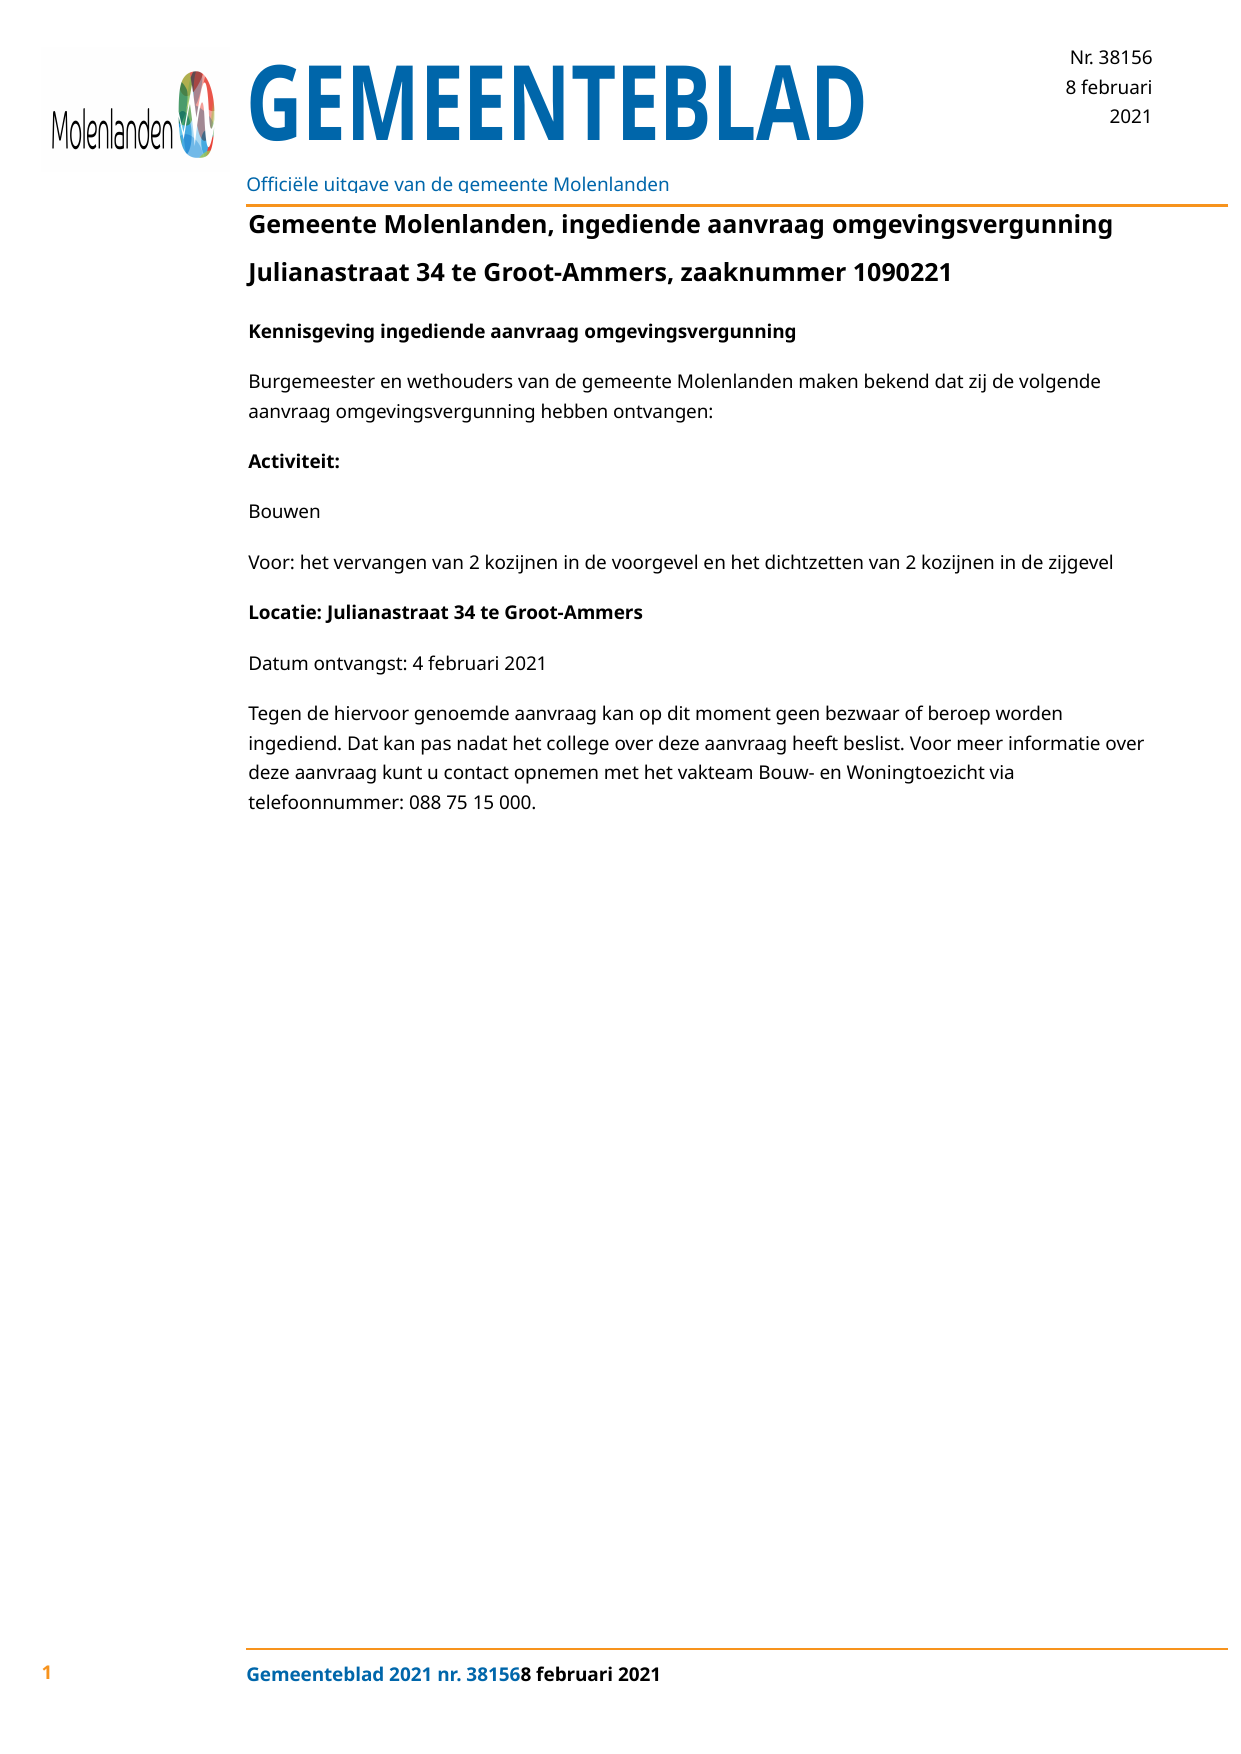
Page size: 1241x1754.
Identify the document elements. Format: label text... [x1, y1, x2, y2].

text Datum ontvangst: 4 februari 2021 [248, 650, 1152, 676]
text Bouwen [248, 499, 1152, 524]
text Kennisgeving ingediende aanvraag omgevingsvergunning [248, 318, 1152, 344]
text Activiteit: [248, 448, 1152, 474]
text Burgemeester en wethouders van de gemeente Molenlanden maken bekend dat zij de volgende aanvraag omgevingsvergunning hebben ontvangen: [248, 368, 1152, 424]
picture [41, 47, 231, 172]
text Tegen de hiervoor genoemde aanvraag kan op dit moment geen bezwaar of beroep worden ingediend. Dat kan pas nadat het college over deze aanvraag heeft beslist. Voor meer informatie over deze aanvraag kunt u contact opnemen met het vakteam Bouw- en Woningtoezicht via telefoonnummer: 088 75 15 000. [248, 700, 1152, 815]
text Voor: het vervangen van 2 kozijnen in de voorgevel en het dichtzetten van 2 kozijnen in de zijgevel [248, 549, 1152, 575]
text Gemeente Molenlanden, ingediende aanvraag omgevingsvergunning Julianastraat 34 te Groot-Ammers, zaaknummer 1090221 [248, 207, 1152, 288]
text Locatie: Julianastraat 34 te Groot-Ammers [248, 599, 1152, 625]
